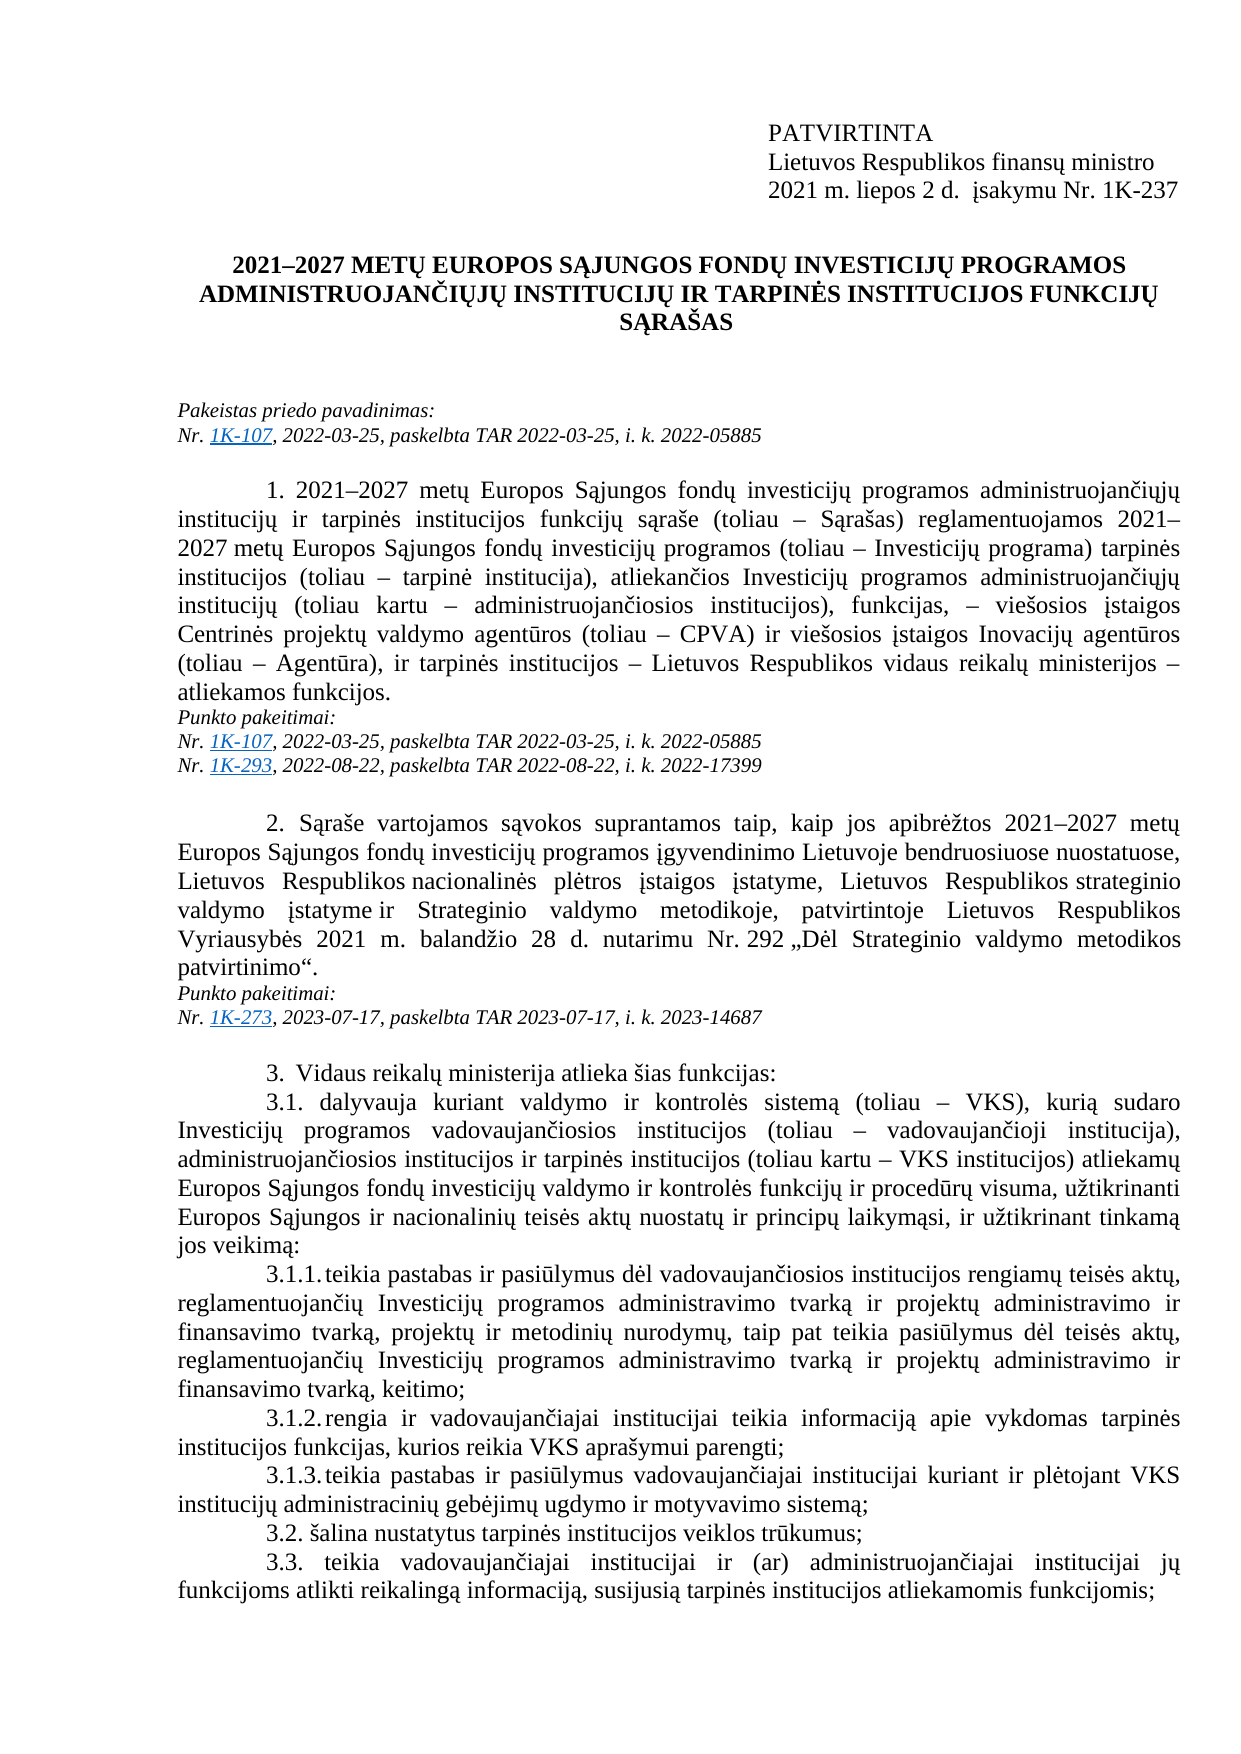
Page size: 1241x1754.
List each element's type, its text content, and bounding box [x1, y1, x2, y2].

text Lietuvos Respublikos finansų ministro [768, 147, 1181, 176]
text 3.1.1. teikia pastabas ir pasiūlymus dėl vadovaujančiosios institucijos rengiamų teisės aktų, reglamentuojančių Investicijų programos administravimo tvarką ir projektų administravimo ir finansavimo tvarką, projektų ir metodinių nurodymų, taip pat teikia pasiūlymus dėl teisės aktų, reglamentuojančių Investicijų programos administravimo tvarką ir projektų administravimo ir finansavimo tvarką, keitimo; [177, 1259, 1181, 1403]
text 1. 2021–2027 metų Europos Sąjungos fondų investicijų programos administruojančiųjų institucijų ir tarpinės institucijos funkcijų sąraše (toliau – Sąrašas) reglamentuojamos 2021–2027 metų Europos Sąjungos fondų investicijų programos (toliau – Investicijų programa) tarpinės institucijos (toliau – tarpinė institucija), atliekančios Investicijų programos administruojančiųjų institucijų (toliau kartu – administruojančiosios institucijos), funkcijas, – viešosios įstaigos Centrinės projektų valdymo agentūros (toliau – CPVA) ir viešosios įstaigos Inovacijų agentūros (toliau – Agentūra), ir tarpinės institucijos – Lietuvos Respublikos vidaus reikalų ministerijos – atliekamos funkcijos. [177, 475, 1181, 705]
text Nr. 1K-107, 2022-03-25, paskelbta TAR 2022-03-25, i. k. 2022-05885 [177, 422, 1181, 447]
text 3.1.2. rengia ir vadovaujančiajai institucijai teikia informaciją apie vykdomas tarpinės institucijos funkcijas, kurios reikia VKS aprašymui parengti; [177, 1403, 1181, 1461]
text PATVIRTINTA [768, 118, 1181, 147]
text 2021–2027 METŲ EUROPOS SĄJUNGOS FONDŲ INVESTICIJŲ PROGRAMOS ADMINISTRUOJANČIŲJŲ INSTITUCIJŲ IR TARPINĖS INSTITUCIJOS FUNKCIJŲ SĄRAŠAS [177, 250, 1181, 336]
text 3.2. šalina nustatytus tarpinės institucijos veiklos trūkumus; [177, 1518, 1181, 1547]
text 3.1. dalyvauja kuriant valdymo ir kontrolės sistemą (toliau – VKS), kurią sudaro Investicijų programos vadovaujančiosios institucijos (toliau – vadovaujančioji institucija), administruojančiosios institucijos ir tarpinės institucijos (toliau kartu – VKS institucijos) atliekamų Europos Sąjungos fondų investicijų valdymo ir kontrolės funkcijų ir procedūrų visuma, užtikrinanti Europos Sąjungos ir nacionalinių teisės aktų nuostatų ir principų laikymąsi, ir užtikrinant tinkamą jos veikimą: [177, 1087, 1181, 1259]
text Nr. 1K-107, 2022-03-25, paskelbta TAR 2022-03-25, i. k. 2022-05885 [177, 729, 1181, 753]
text Punkto pakeitimai: [177, 981, 1181, 1005]
text 3.1.3. teikia pastabas ir pasiūlymus vadovaujančiajai institucijai kuriant ir plėtojant VKS institucijų administracinių gebėjimų ugdymo ir motyvavimo sistemą; [177, 1461, 1181, 1518]
text Nr. 1K-273, 2023-07-17, paskelbta TAR 2023-07-17, i. k. 2023-14687 [177, 1005, 1181, 1029]
text Punkto pakeitimai: [177, 705, 1181, 729]
text 2. Sąraše vartojamos sąvokos suprantamos taip, kaip jos apibrėžtos 2021–2027 metų Europos Sąjungos fondų investicijų programos įgyvendinimo Lietuvoje bendruosiuose nuostatuose, Lietuvos Respublikos nacionalinės plėtros įstaigos įstatyme, Lietuvos Respublikos strateginio valdymo įstatyme ir Strateginio valdymo metodikoje, patvirtintoje Lietuvos Respublikos Vyriausybės 2021 m. balandžio 28 d. nutarimu Nr. 292 „Dėl Strateginio valdymo metodikos patvirtinimo“. [177, 806, 1181, 981]
text 2021 m. liepos 2 d. įsakymu Nr. 1K-237 [768, 176, 1181, 204]
text Nr. 1K-293, 2022-08-22, paskelbta TAR 2022-08-22, i. k. 2022-17399 [177, 753, 1181, 777]
text 3. Vidaus reikalų ministerija atlieka šias funkcijas: [177, 1058, 1181, 1087]
text Pakeistas priedo pavadinimas: [177, 398, 1181, 422]
text 3.3. teikia vadovaujančiajai institucijai ir (ar) administruojančiajai institucijai jų funkcijoms atlikti reikalingą informaciją, susijusią tarpinės institucijos atliekamomis funkcijomis; [177, 1547, 1181, 1604]
